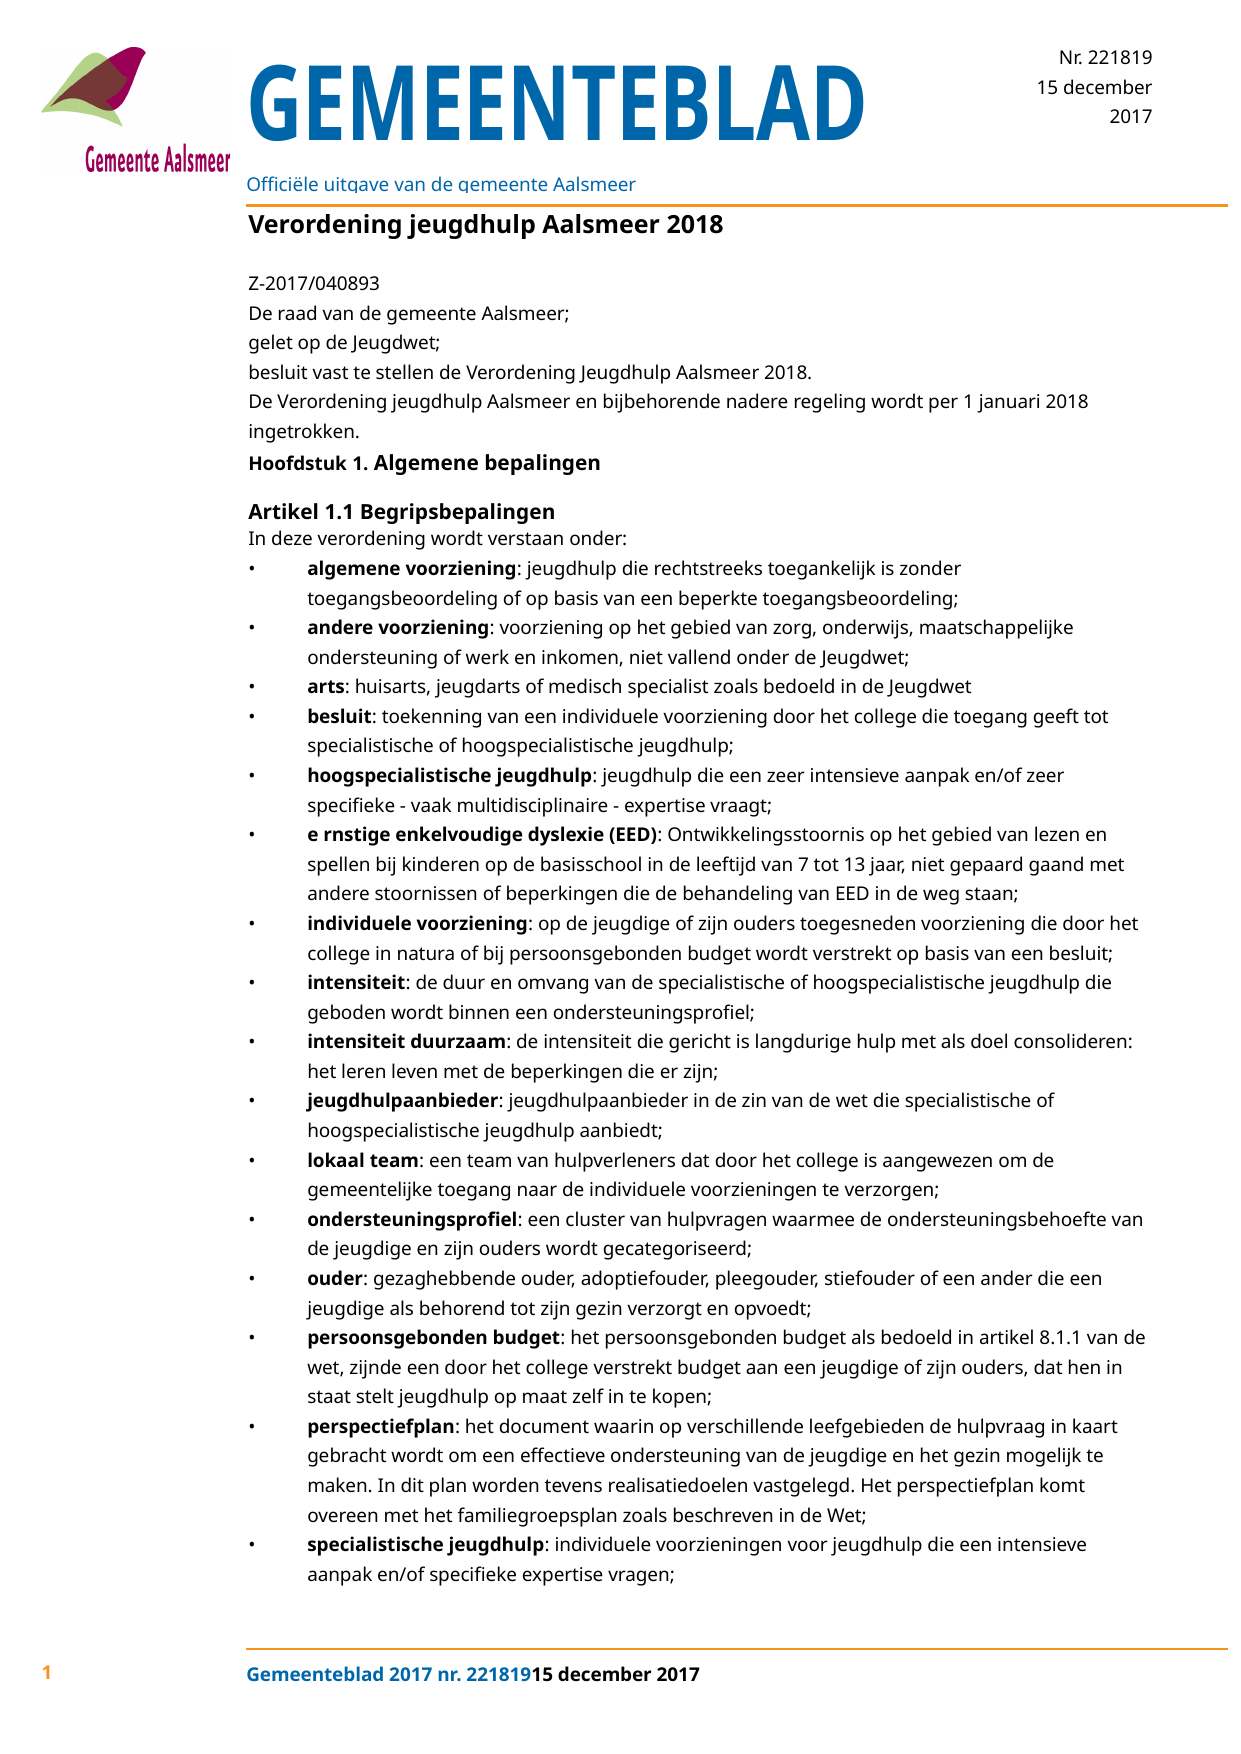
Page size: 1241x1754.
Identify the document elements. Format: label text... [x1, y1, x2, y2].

list specialistische jeugdhulp: individuele voorzieningen voor jeugdhulp die een intensieve aanpak en/of specifieke expertise vragen; [248, 1531, 1152, 1587]
list besluit: toekenning van een individuele voorziening door het college die toegang geeft tot specialistische of hoogspecialistische jeugdhulp; [248, 703, 1152, 758]
text gelet op de Jeugdwet; [248, 329, 1152, 355]
list hoogspecialistische jeugdhulp: jeugdhulp die een zeer intensieve aanpak en/of zeer specifieke - vaak multidisciplinaire - expertise vraagt; [248, 762, 1152, 817]
list ouder: gezaghebbende ouder, adoptiefouder, pleegouder, stiefouder of een ander die een jeugdige als behorend tot zijn gezin verzorgt en opvoedt; [248, 1265, 1152, 1320]
list algemene voorziening: jeugdhulp die rechtstreeks toegankelijk is zonder toegangsbeoordeling of op basis van een beperkte toegangsbeoordeling; [248, 555, 1152, 610]
text Artikel 1.1 Begripsbepalingen [248, 497, 1152, 526]
list andere voorziening: voorziening op het gebied van zorg, onderwijs, maatschappelijke ondersteuning of werk en inkomen, niet vallend onder de Jeugdwet; [248, 614, 1152, 669]
text Z-2017/040893 [248, 270, 1152, 296]
text Hoofdstuk 1. Algemene bepalingen [248, 448, 1152, 476]
list intensiteit: de duur en omvang van de specialistische of hoogspecialistische jeugdhulp die geboden wordt binnen een ondersteuningsprofiel; [248, 969, 1152, 1024]
text In deze verordening wordt verstaan onder: [248, 526, 1152, 551]
list jeugdhulpaanbieder: jeugdhulpaanbieder in de zin van de wet die specialistische of hoogspecialistische jeugdhulp aanbiedt; [248, 1088, 1152, 1143]
picture [41, 47, 231, 172]
list arts: huisarts, jeugdarts of medisch specialist zoals bedoeld in de Jeugdwet [248, 673, 1152, 699]
list ondersteuningsprofiel: een cluster van hulpvragen waarmee de ondersteuningsbehoefte van de jeugdige en zijn ouders wordt gecategoriseerd; [248, 1206, 1152, 1261]
text De Verordening jeugdhulp Aalsmeer en bijbehorende nadere regeling wordt per 1 januari 2018 ingetrokken. [248, 389, 1152, 444]
list intensiteit duurzaam: de intensiteit die gericht is langdurige hulp met als doel consolideren: het leren leven met de beperkingen die er zijn; [248, 1028, 1152, 1084]
list persoonsgebonden budget: het persoonsgebonden budget als bedoeld in artikel 8.1.1 van de wet, zijnde een door het college verstrekt budget aan een jeugdige of zijn ouders, dat hen in staat stelt jeugdhulp op maat zelf in te kopen; [248, 1324, 1152, 1409]
list perspectiefplan: het document waarin op verschillende leefgebieden de hulpvraag in kaart gebracht wordt om een effectieve ondersteuning van de jeugdige en het gezin mogelijk te maken. In dit plan worden tevens realisatiedoelen vastgelegd. Het perspectiefplan komt overeen met het familiegroepsplan zoals beschreven in de Wet; [248, 1413, 1152, 1527]
text De raad van de gemeente Aalsmeer; [248, 300, 1152, 326]
list lokaal team: een team van hulpverleners dat door het college is aangewezen om de gemeentelijke toegang naar de individuele voorzieningen te verzorgen; [248, 1147, 1152, 1202]
list e rnstige enkelvoudige dyslexie (EED): Ontwikkelingsstoornis op het gebied van lezen en spellen bij kinderen op de basisschool in de leeftijd van 7 tot 13 jaar, niet gepaard gaand met andere stoornissen of beperkingen die de behandeling van EED in de weg staan; [248, 821, 1152, 906]
text besluit vast te stellen de Verordening Jeugdhulp Aalsmeer 2018. [248, 359, 1152, 385]
list individuele voorziening: op de jeugdige of zijn ouders toegesneden voorziening die door het college in natura of bij persoonsgebonden budget wordt verstrekt op basis van een besluit; [248, 910, 1152, 965]
text Verordening jeugdhulp Aalsmeer 2018 [248, 207, 1152, 241]
